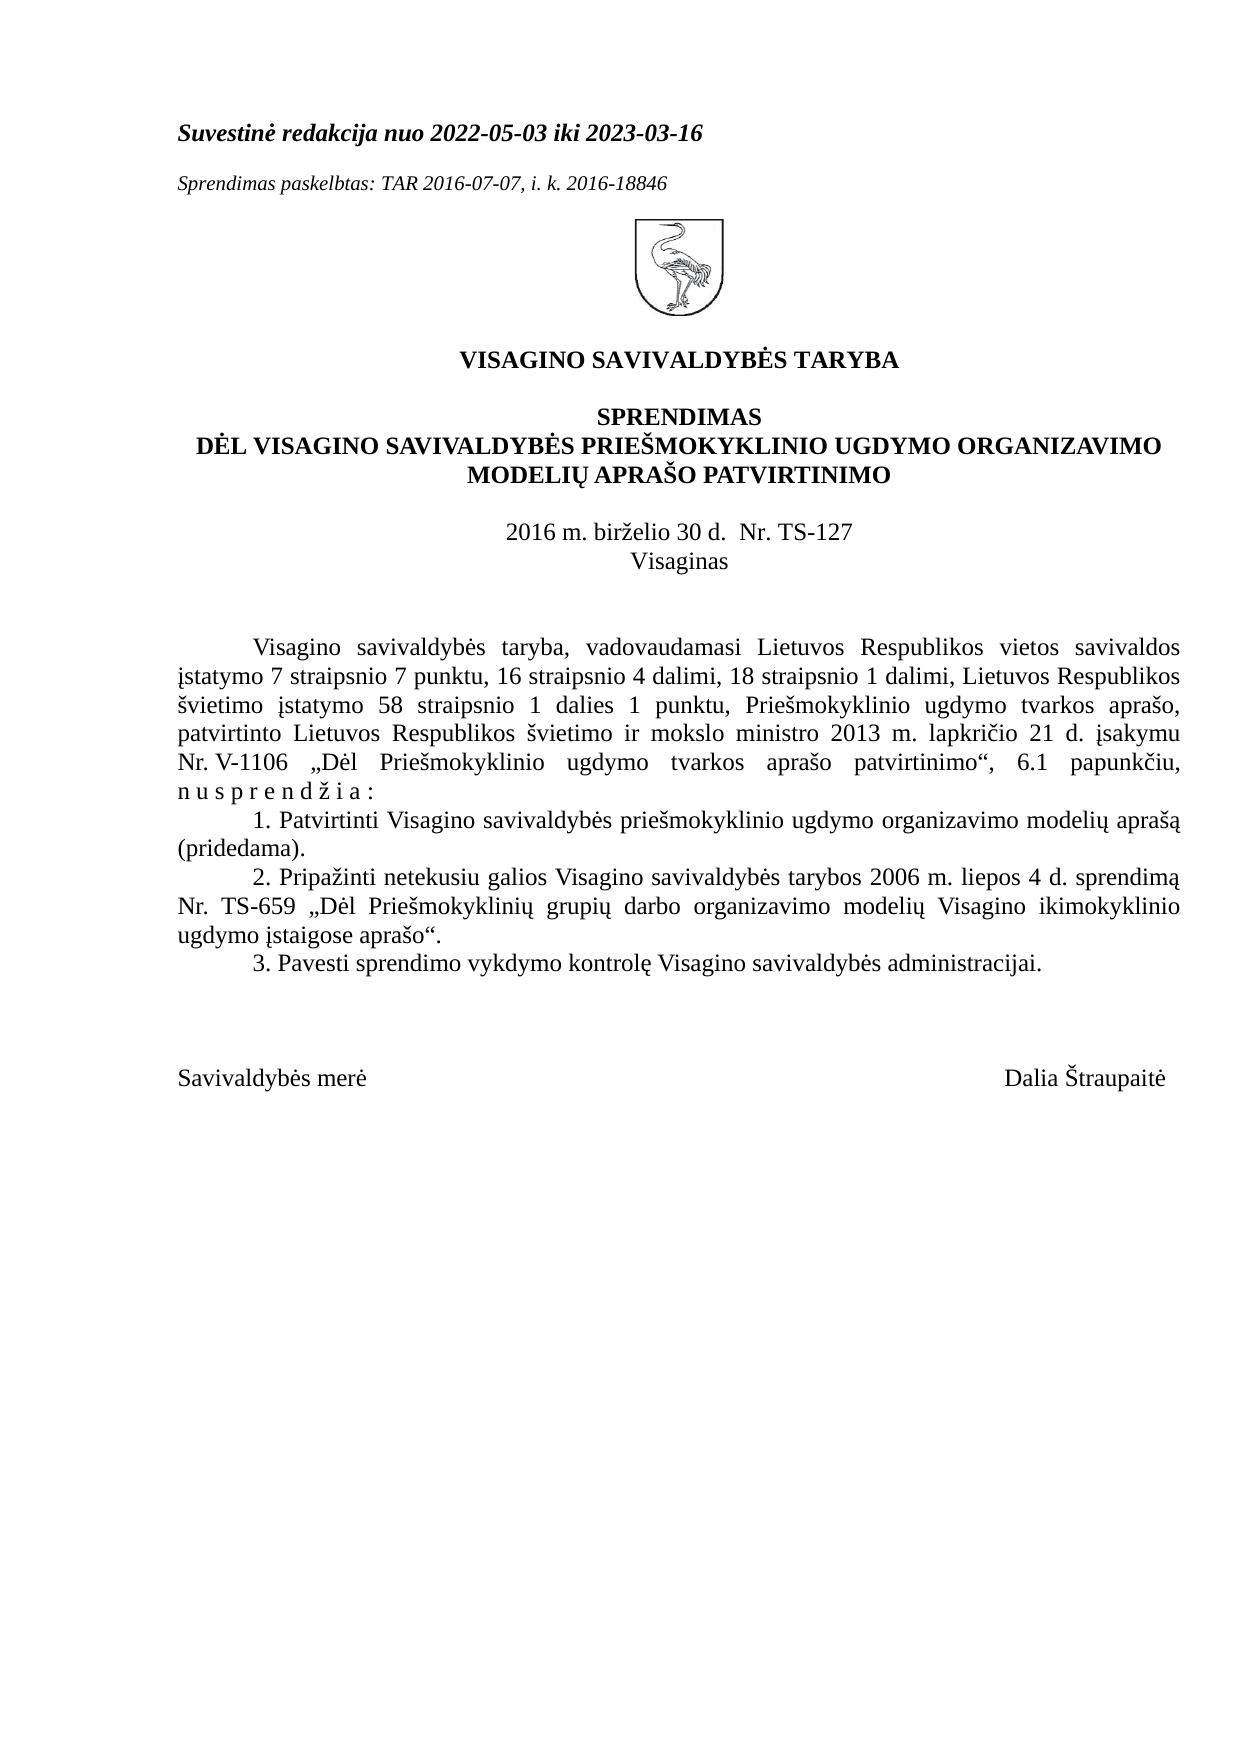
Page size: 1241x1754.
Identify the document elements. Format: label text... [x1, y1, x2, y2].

text Visagino savivaldybės taryba, vadovaudamasi Lietuvos Respublikos vietos savivaldos įstatymo 7 straipsnio 7 punktu, 16 straipsnio 4 dalimi, 18 straipsnio 1 dalimi, Lietuvos Respublikos švietimo įstatymo 58 straipsnio 1 dalies 1 punktu, Priešmokyklinio ugdymo tvarkos aprašo, patvirtinto Lietuvos Respublikos švietimo ir mokslo ministro 2013 m. lapkričio 21 d. įsakymu Nr. V-1106 „Dėl Priešmokyklinio ugdymo tvarkos aprašo patvirtinimo“, 6.1 papunkčiu, nusprendžia: [177, 632, 1181, 805]
text visagino savivaldybės taryba [177, 345, 1181, 373]
text 2016 m. birželio 30 d. Nr. TS-127 [177, 517, 1181, 546]
text 2. Pripažinti netekusiu galios Visagino savivaldybės tarybos 2006 m. liepos 4 d. sprendimą Nr. TS-659 „Dėl Priešmokyklinių grupių darbo organizavimo modelių Visagino ikimokyklinio ugdymo įstaigose aprašo“. [177, 862, 1181, 948]
text Sprendimas paskelbtas: TAR 2016-07-07, i. k. 2016-18846 [177, 171, 1181, 195]
text Savivaldybės merė Dalia Štraupaitė [177, 1063, 1181, 1092]
text Visaginas [177, 546, 1181, 575]
text 3. Pavesti sprendimo vykdymo kontrolę Visagino savivaldybės administracijai. [177, 948, 1181, 977]
text sprendimas [177, 402, 1181, 431]
text 1. Patvirtinti Visagino savivaldybės priešmokyklinio ugdymo organizavimo modelių aprašą (pridedama). [177, 805, 1181, 862]
text Dėl Visagino savivAldybės priešmokyklinio ugdymo organizavimo modelių aprašo patvirtinimo [177, 431, 1181, 488]
text Suvestinė redakcija nuo 2022-05-03 iki 2023-03-16 [177, 118, 1181, 147]
